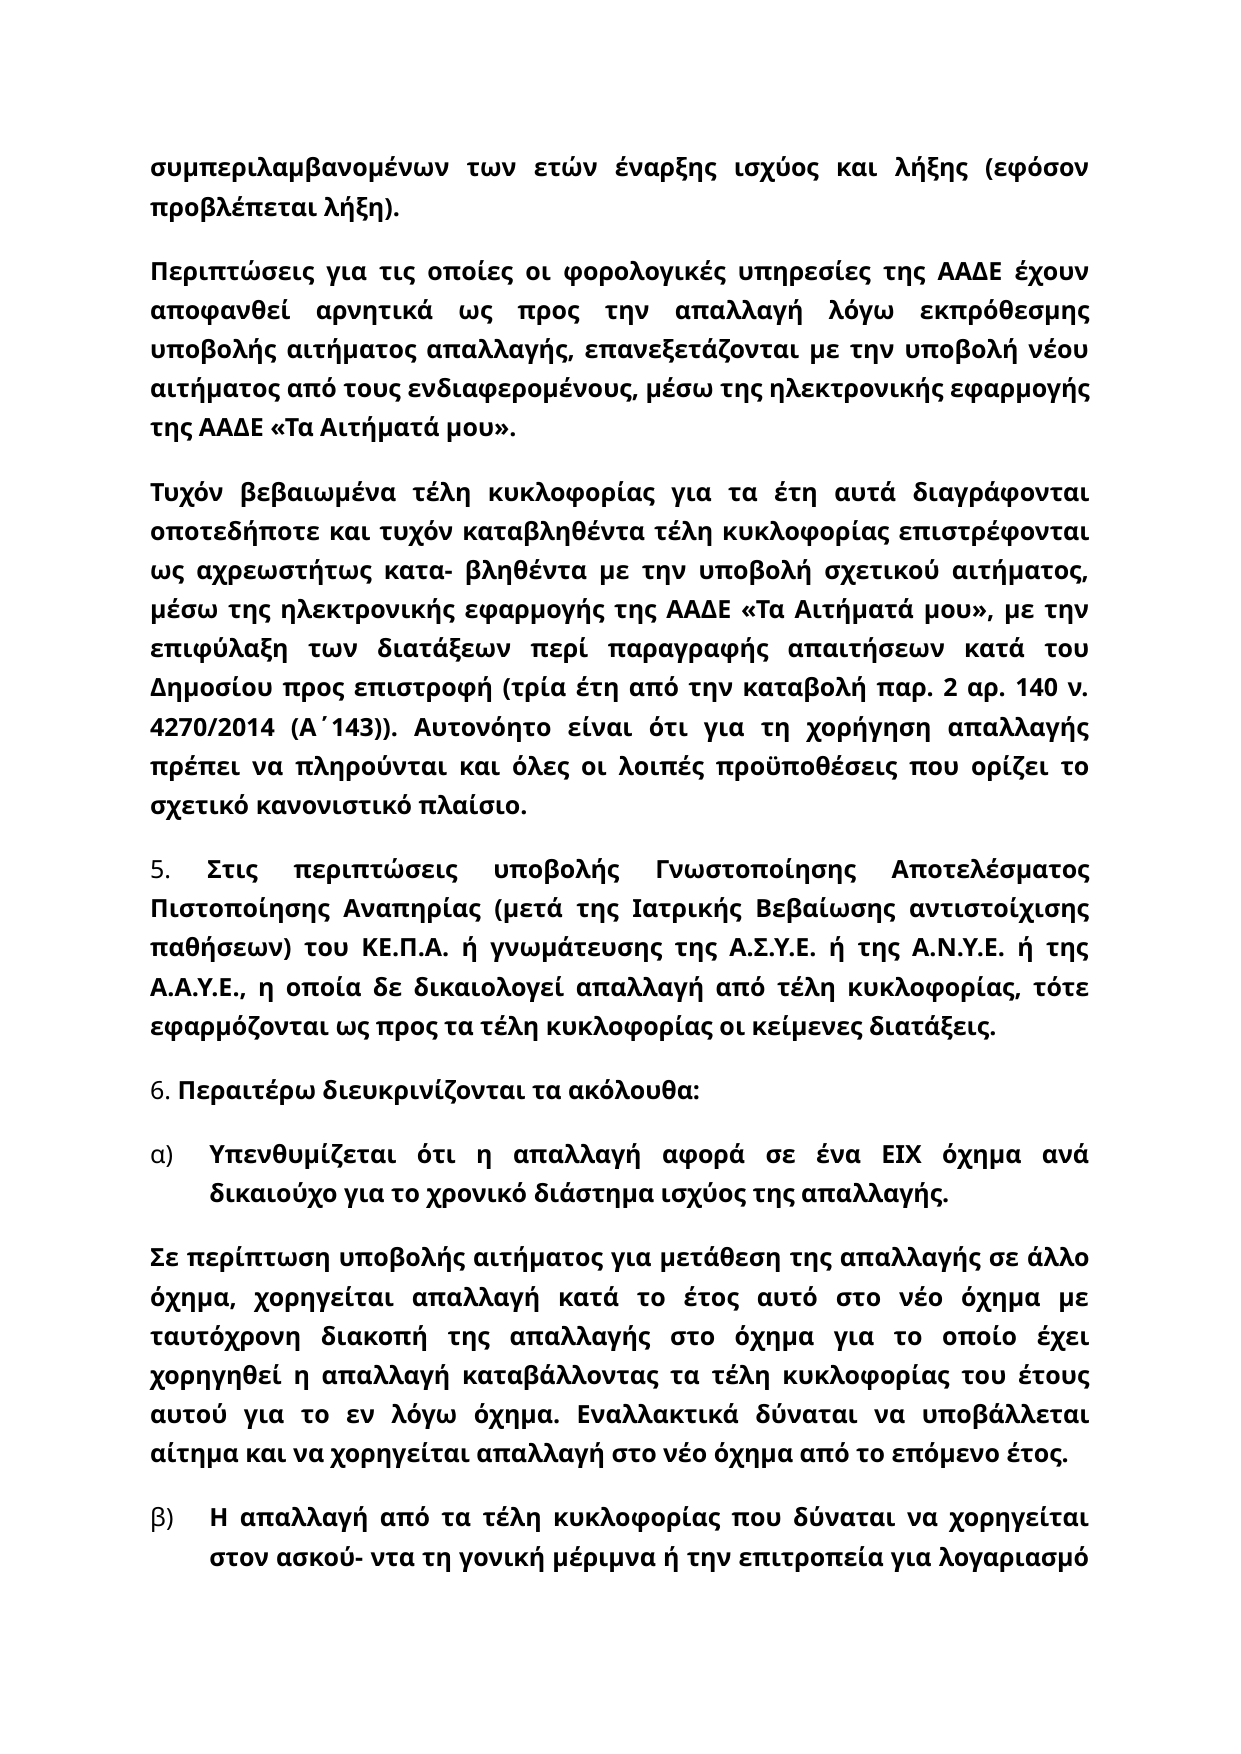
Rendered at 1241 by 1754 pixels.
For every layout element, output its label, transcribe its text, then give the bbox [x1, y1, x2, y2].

text Σε περίπτωση υποβολής αιτήματος για μετάθεση της απαλλαγής σε άλλο όχημα, χορηγείται απαλλαγή κατά το έτος αυτό στο νέο όχημα με ταυτόχρονη διακοπή της απαλλαγής στο όχημα για το οποίο έχει χορηγηθεί η απαλλαγή καταβάλλοντας τα τέλη κυκλοφορίας του έτους αυτού για το εν λόγω όχημα. Εναλλακτικά δύναται να υποβάλλεται αίτημα και να χορηγείται απαλλαγή στο νέο όχημα από το επόμενο έτος. [150, 1240, 1090, 1470]
text Τυχόν βεβαιωμένα τέλη κυκλοφορίας για τα έτη αυτά διαγράφονται οποτεδήποτε και τυχόν καταβληθέντα τέλη κυκλοφορίας επιστρέφονται ως αχρεωστήτως κατα- βληθέντα με την υποβολή σχετικού αιτήματος, μέσω της ηλεκτρονικής εφαρμογής της ΑΑΔΕ «Τα Αιτήματά μου», με την επιφύλαξη των διατάξεων περί παραγραφής απαιτήσεων κατά του Δημοσίου προς επιστροφή (τρία έτη από την καταβολή παρ. 2 αρ. 140 ν. 4270/2014 (Α΄143)). Αυτονόητο είναι ότι για τη χορήγηση απαλλαγής πρέπει να πληρούνται και όλες οι λοιπές προϋποθέσεις που ορίζει το σχετικό κανονιστικό πλαίσιο. [150, 474, 1090, 822]
list α) Υπενθυμίζεται ότι η απαλλαγή αφορά σε ένα ΕΙΧ όχημα ανά δικαιούχο για το χρονικό διάστημα ισχύος της απαλλαγής. [150, 1137, 1090, 1210]
text Περιπτώσεις για τις οποίες οι φορολογικές υπηρεσίες της ΑΑΔΕ έχουν αποφανθεί αρνητικά ως προς την απαλλαγή λόγω εκπρόθεσμης υποβολής αιτήματος απαλλαγής, επανεξετάζονται με την υποβολή νέου αιτήματος από τους ενδιαφερομένους, μέσω της ηλεκτρονικής εφαρμογής της ΑΑΔΕ «Τα Αιτήματά μου». [150, 253, 1090, 444]
text 6. Περαιτέρω διευκρινίζονται τα ακόλουθα: [150, 1072, 1090, 1107]
list β) Η απαλλαγή από τα τέλη κυκλοφορίας που δύναται να χορηγείται στον ασκού- ντα τη γονική μέριμνα ή την επιτροπεία για λογαριασμό [150, 1500, 1090, 1573]
text συμπεριλαμβανομένων των ετών έναρξης ισχύος και λήξης (εφόσον προβλέπεται λήξη). [150, 150, 1090, 223]
text 5. Στις περιπτώσεις υποβολής Γνωστοποίησης Αποτελέσματος Πιστοποίησης Αναπηρίας (μετά της Ιατρικής Βεβαίωσης αντιστοίχισης παθήσεων) του ΚΕ.Π.Α. ή γνωμάτευσης της Α.Σ.Υ.Ε. ή της Α.Ν.Υ.Ε. ή της Α.Α.Υ.Ε., η οποία δε δικαιολογεί απαλλαγή από τέλη κυκλοφορίας, τότε εφαρμόζονται ως προς τα τέλη κυκλοφορίας οι κείμενες διατάξεις. [150, 852, 1090, 1042]
